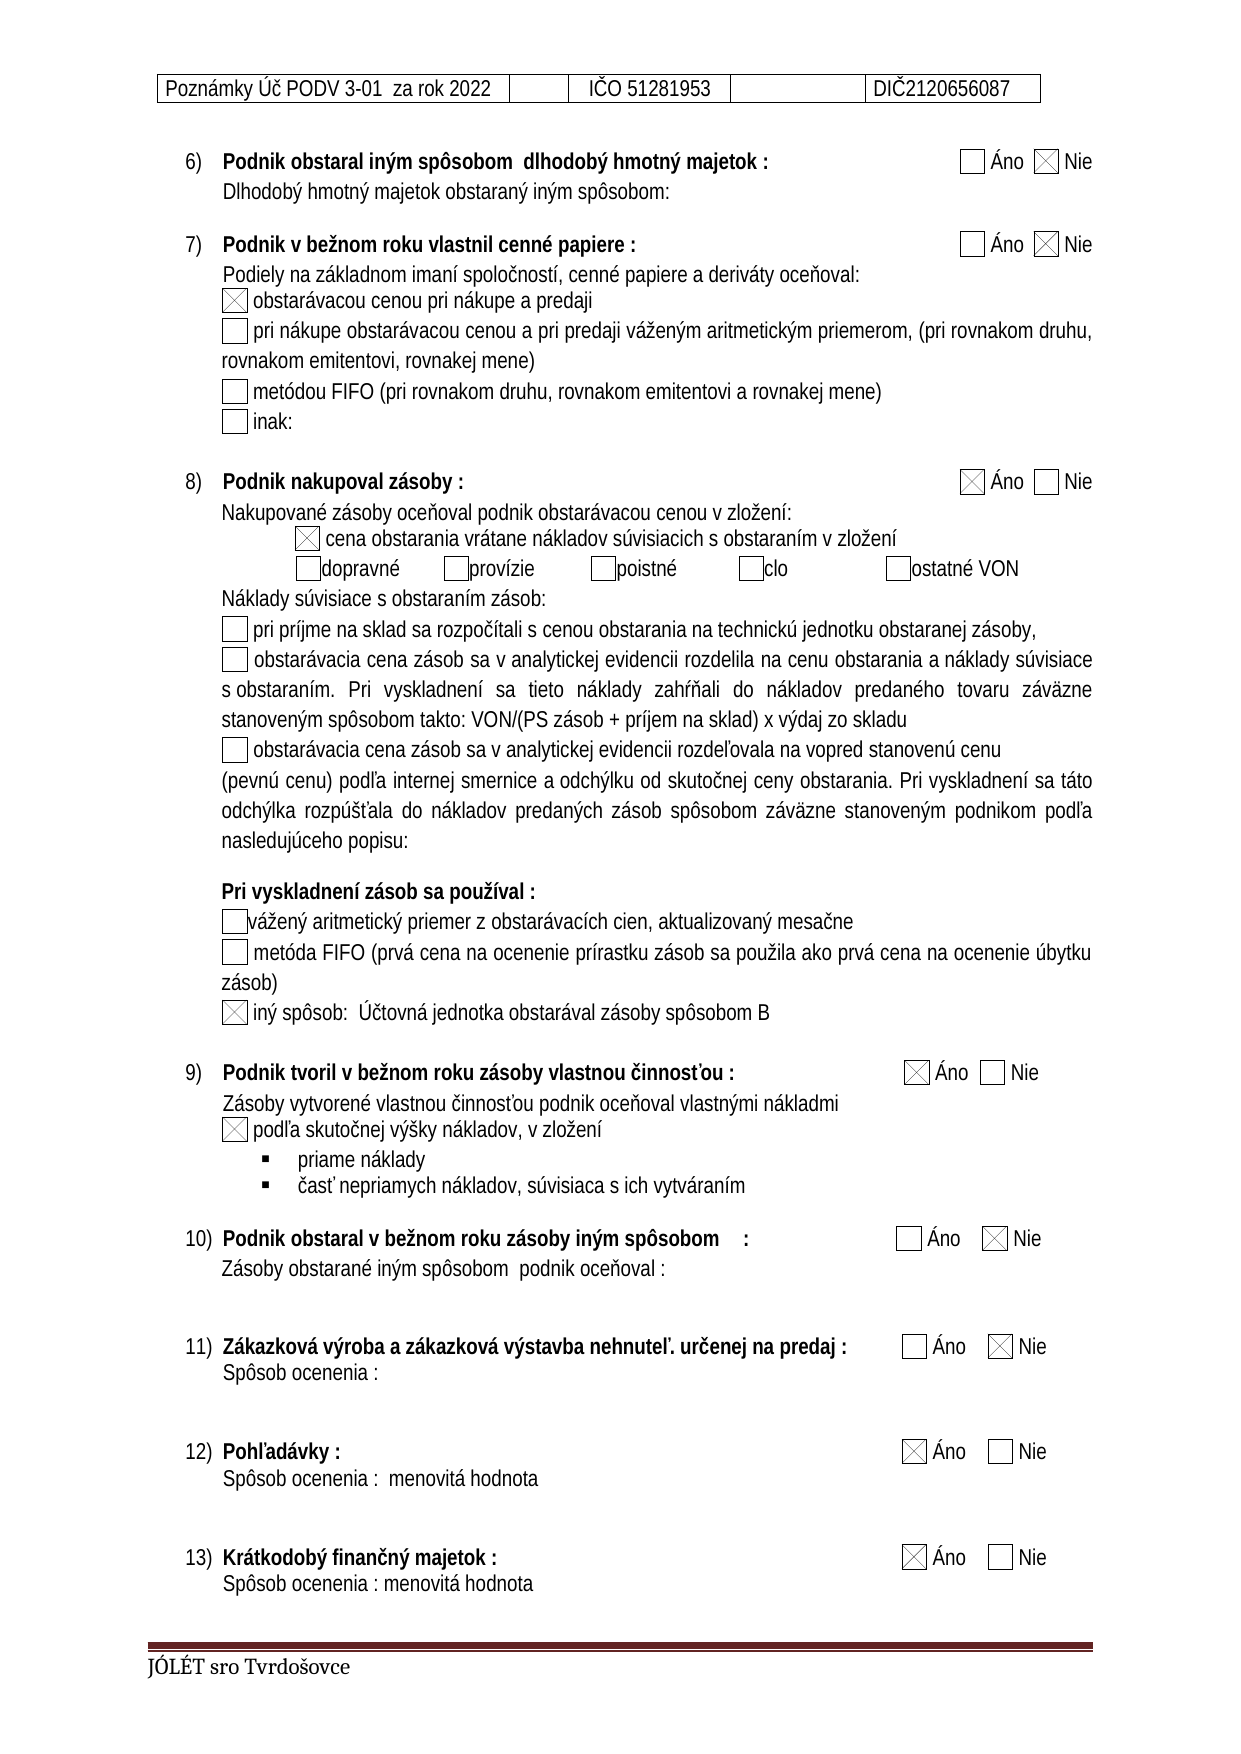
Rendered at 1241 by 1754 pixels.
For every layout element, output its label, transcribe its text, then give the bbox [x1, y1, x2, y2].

list Zákazková výroba a zákazková výstavba nehnuteľ. určenej na predaj : Áno Nie [1013, 1333, 1093, 1359]
text [148, 616, 222, 642]
list Krátkodobý finančný majetok : Áno Nie [185, 1543, 1093, 1570]
text metóda FIFO (prvá cena na ocenenie prírastku zásob sa použila ako prvá cena na ocenenie úbytku zásob) [221, 938, 1093, 995]
list Podnik v bežnom roku vlastnil cenné papiere : Áno Nie [185, 231, 960, 257]
text podľa skutočnej výšky nákladov, v zložení [247, 1116, 1093, 1142]
text dopravné provízie poistné clo ostatné VON [258, 555, 1093, 581]
text metódou FIFO (pri rovnakom druhu, rovnakom emitentovi a rovnakej mene) [185, 378, 1093, 404]
list Pohľadávky : Áno Nie [185, 1438, 1093, 1464]
text Zásoby vytvorené vlastnou činnosťou podnik oceňoval vlastnými nákladmi [223, 1089, 1093, 1116]
list časť nepriamych nákladov, súvisiaca s ich vytváraním [260, 1172, 1093, 1199]
list Podnik obstaral iným spôsobom dlhodobý hmotný majetok : Áno Nie [185, 148, 1034, 174]
text cena obstarania vrátane nákladov súvisiacich s obstaraním v zložení [320, 525, 1093, 551]
list Podnik tvoril v bežnom roku zásoby vlastnou činnosťou : Áno Nie [185, 1059, 1093, 1086]
text [148, 999, 222, 1025]
text [185, 1116, 222, 1142]
text Nakupované zásoby oceňoval podnik obstarávacou cenou v zložení: [221, 498, 1093, 525]
text pri príjme na sklad sa rozpočítali s cenou obstarania na technickú jednotku obstaranej zásoby, [248, 616, 1093, 642]
text inak: [185, 408, 1093, 434]
list priame náklady [260, 1146, 1093, 1172]
list Spôsob ocenenia : menovitá hodnota [223, 1570, 1093, 1596]
text vážený aritmetický priemer z obstarávacích cien, aktualizovaný mesačne [148, 908, 1093, 934]
text (pevnú cenu) podľa internej smernice a odchýlku od skutočnej ceny obstarania. Pri vyskladnení sa táto odchýlka rozpúšťala do nákladov predaných zásob spôsobom záväzne stanoveným podnikom podľa nasledujúceho popisu: [221, 767, 1093, 853]
list Podnik v bežnom roku vlastnil cenné papiere : Áno Nie [985, 231, 1034, 257]
text Podiely na základnom imaní spoločností, cenné papiere a deriváty oceňoval: [223, 261, 1093, 287]
text Zásoby obstarané iným spôsobom podnik oceňoval : [221, 1255, 1093, 1282]
list Podnik nakupoval zásoby : Áno Nie [185, 468, 1093, 495]
text Pri vyskladnení zásob sa používal : [148, 878, 1093, 904]
text obstarávacia cena zásob sa v analytickej evidencii rozdeľovala na vopred stanovenú cenu [221, 736, 1093, 763]
text Spôsob ocenenia : [223, 1359, 1093, 1385]
text obstarávacia cena zásob sa v analytickej evidencii rozdelila na cenu obstarania a náklady súvisiace s obstaraním. Pri vyskladnení sa tieto náklady zahŕňali do nákladov predaného tovaru záväzne stanoveným spôsobom takto: VON/(PS zásob + príjem na sklad) x výdaj zo skladu [221, 646, 1093, 732]
list Spôsob ocenenia : menovitá hodnota [223, 1464, 1093, 1491]
text Dlhodobý hmotný majetok obstaraný iným spôsobom: [223, 178, 1093, 204]
list Podnik obstaral v bežnom roku zásoby iným spôsobom : Áno Nie [185, 1225, 1093, 1251]
text obstarávacou cenou pri nákupe a predaji [185, 287, 1093, 313]
list Zákazková výroba a zákazková výstavba nehnuteľ. určenej na predaj : Áno Nie [185, 1333, 988, 1359]
text iný spôsob: Účtovná jednotka obstarával zásoby spôsobom B [247, 999, 1093, 1025]
text Náklady súvisiace s obstaraním zásob: [148, 585, 1093, 612]
text pri nákupe obstarávacou cenou a pri predaji váženým aritmetickým priemerom, (pri rovnakom druhu, rovnakom emitentovi, rovnakej mene) [221, 317, 1093, 374]
